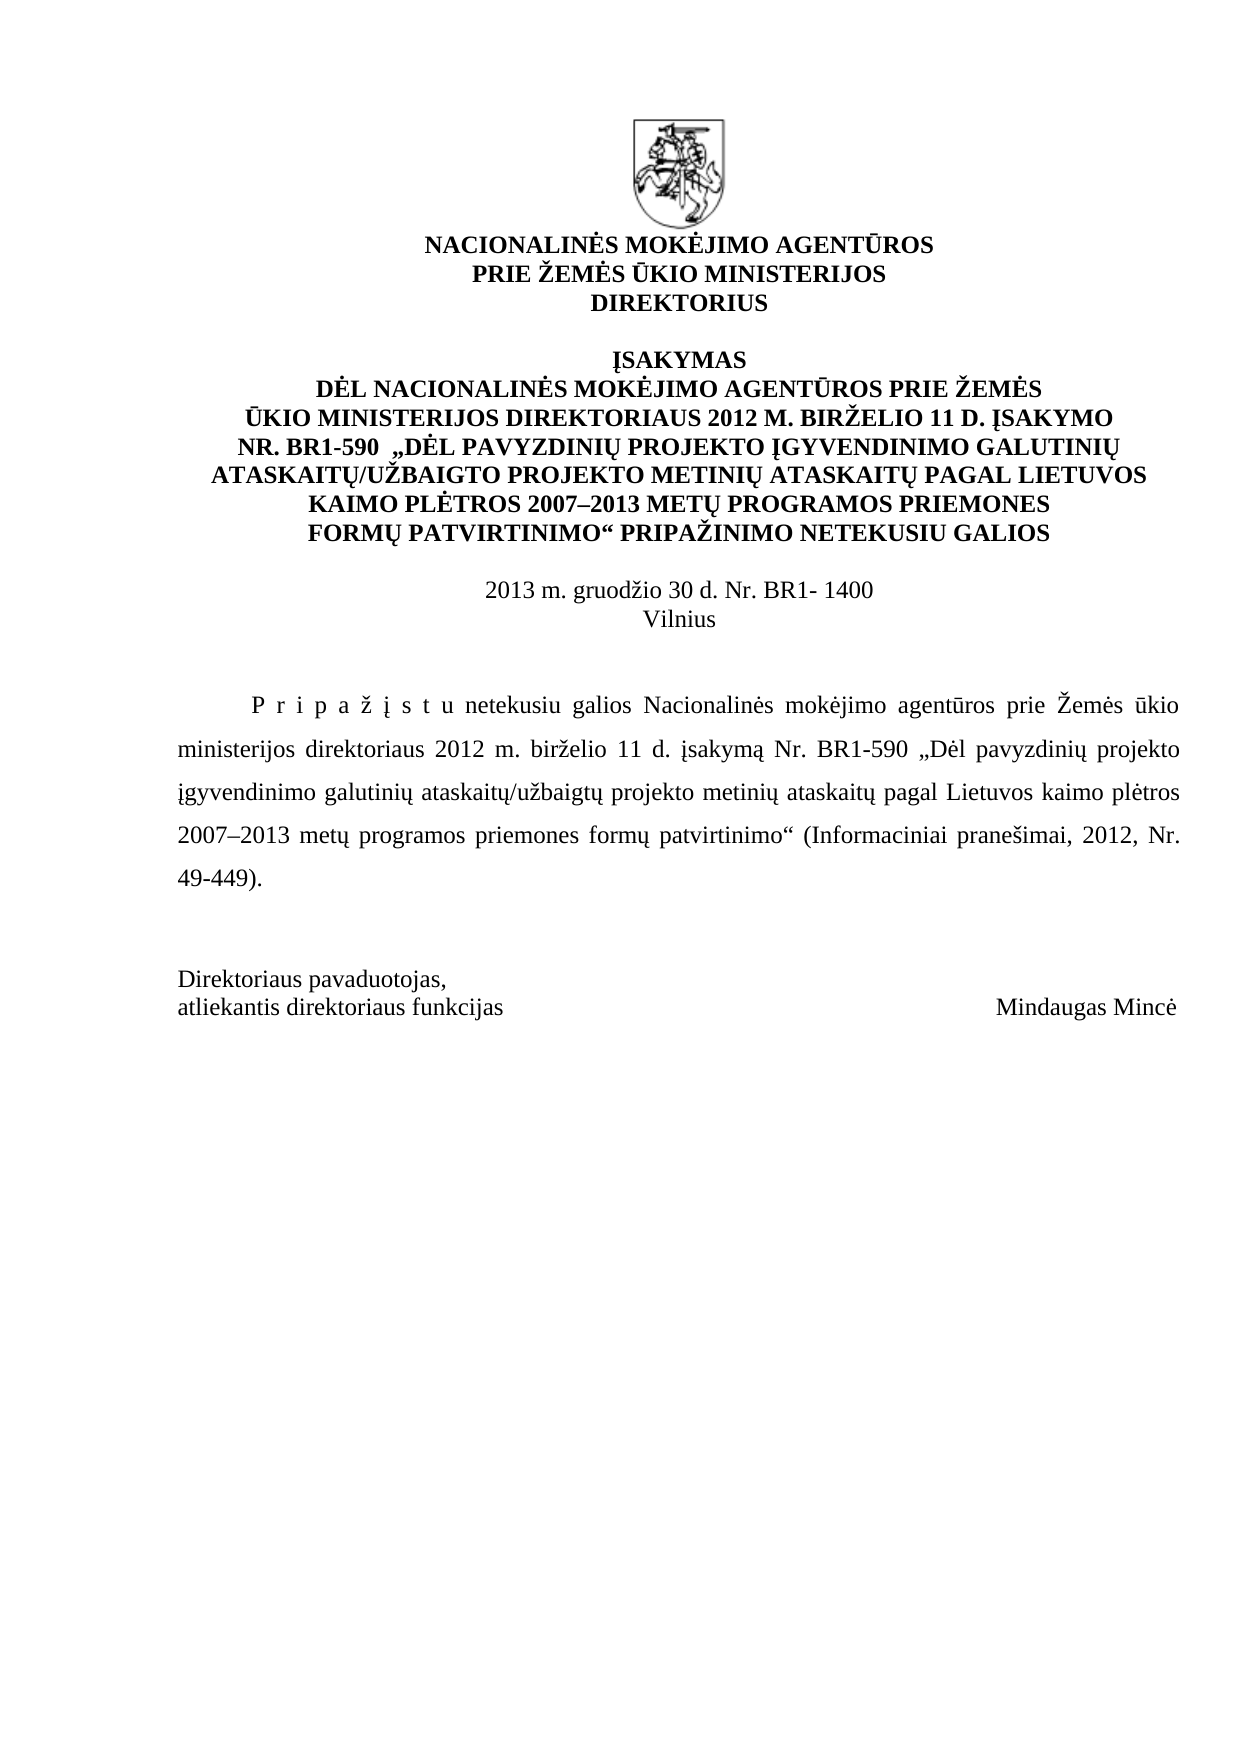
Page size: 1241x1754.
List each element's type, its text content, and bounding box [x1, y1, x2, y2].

text NR. BR1-590 „DĖL PAVYZDINIŲ PROJEKTO ĮGYVENDINIMO GALUTINIŲ ATASKAITŲ/UŽBAIGTO PROJEKTO METINIŲ ATASKAITŲ PAGAL LIETUVOS KAIMO PLĖTROS 2007–2013 METŲ PROGRAMOS PRIEMONES [177, 432, 1181, 518]
text NACIONALINĖS MOKĖJIMO AGENTŪROS [177, 231, 1181, 259]
text Direktoriaus pavaduotojas, [177, 964, 1181, 992]
text FORMŲ PATVIRTINIMO“ PRIPAŽINIMO NETEKUSIU GALIOS [177, 518, 1181, 547]
text DĖL NACIONALINĖS MOKĖJIMO AGENTŪROS PRIE ŽEMĖS [177, 374, 1181, 403]
text Vilnius [177, 604, 1181, 633]
text PRIE ŽEMĖS ŪKIO MINISTERIJOS [177, 259, 1181, 288]
text P r i p a ž į s t u netekusiu galios Nacionalinės mokėjimo agentūros prie Žemės ūkio ministerijos direktoriaus 2012 m. birželio 11 d. įsakymą Nr. BR1-590 „Dėl pavyzdinių projekto įgyvendinimo galutinių ataskaitų/užbaigtų projekto metinių ataskaitų pagal Lietuvos kaimo plėtros 2007–2013 metų programos priemones formų patvirtinimo“ (Informaciniai pranešimai, 2012, Nr. 49-449). [177, 691, 1181, 892]
text atliekantis direktoriaus funkcijas Mindaugas Mincė [177, 992, 1181, 1021]
text DIREKTORIUS [177, 288, 1181, 317]
text 2013 m. gruodžio 30 d. Nr. BR1- 1400 [177, 576, 1181, 604]
text ŪKIO MINISTERIJOS DIREKTORIAUS 2012 M. BIRŽELIO 11 D. ĮSAKYMO [177, 403, 1181, 432]
text ĮSAKYMAS [177, 346, 1181, 374]
